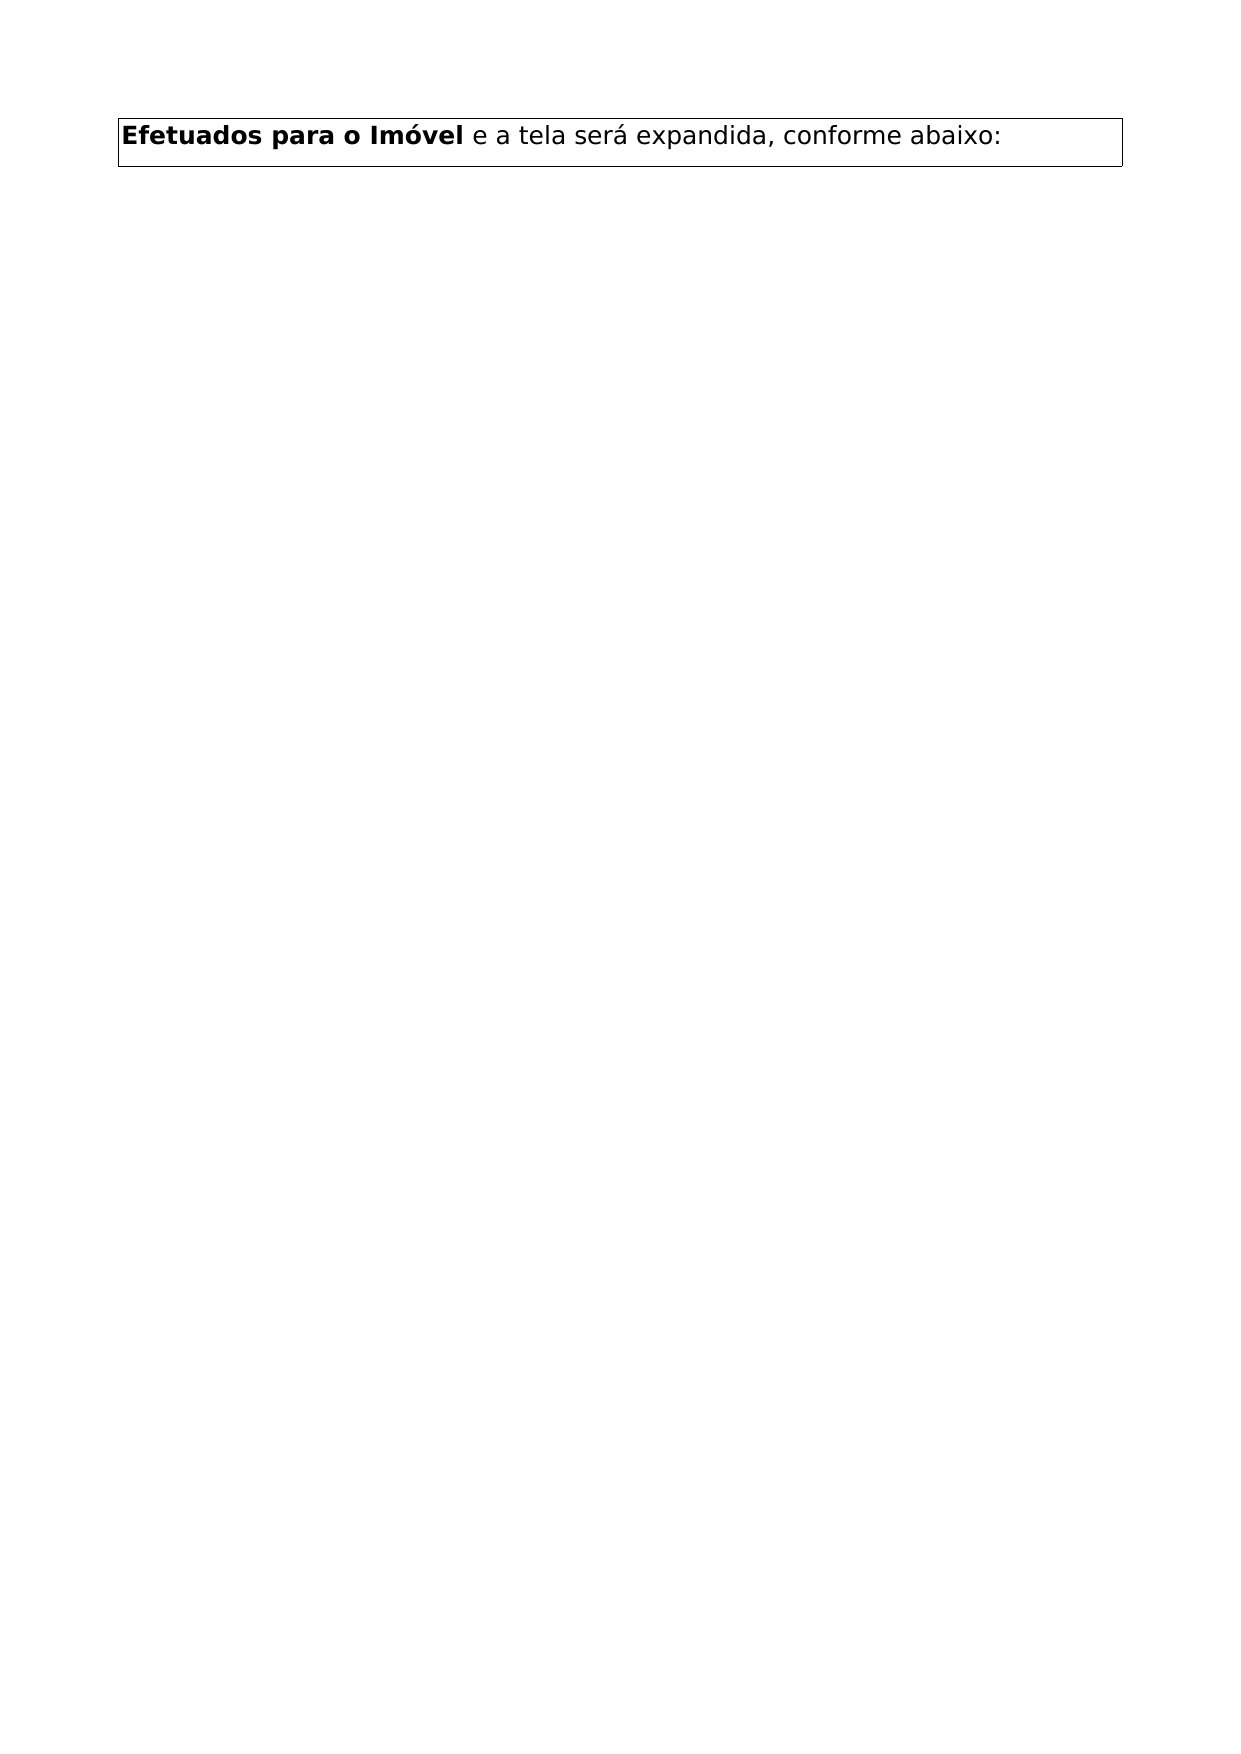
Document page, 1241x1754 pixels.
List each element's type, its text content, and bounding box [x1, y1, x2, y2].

table_header Efetuados para o Imóvel e a tela será expandida, conforme abaixo: [119, 119, 1122, 166]
